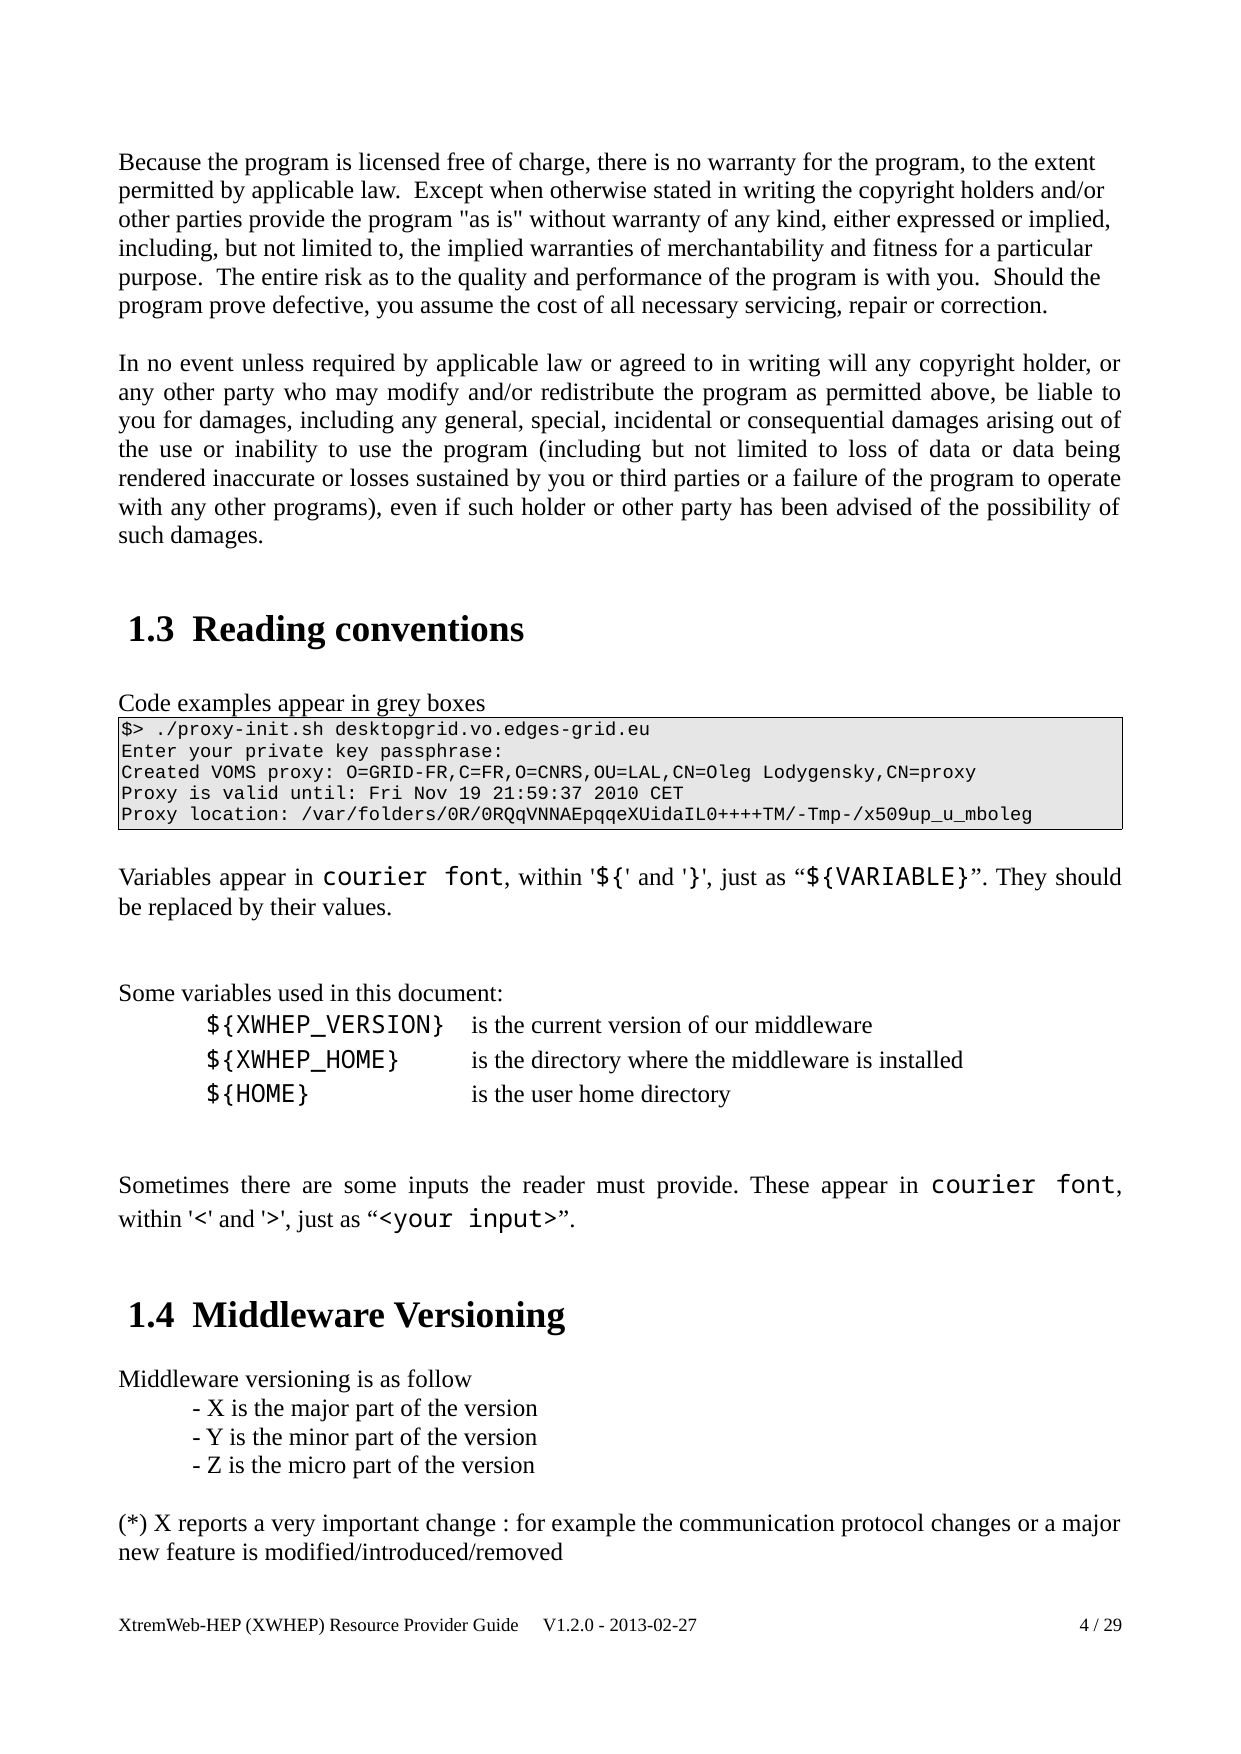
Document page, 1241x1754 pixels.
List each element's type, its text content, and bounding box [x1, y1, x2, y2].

text (*) X reports a very important change : for example the communication protocol changes or a major new feature is modified/introduced/removed [118, 1508, 1122, 1566]
text - Y is the minor part of the version [118, 1422, 1122, 1451]
text - Z is the micro part of the version [118, 1451, 1122, 1479]
text Created VOMS proxy: O=GRID-FR,C=FR,O=CNRS,OU=LAL,CN=Oleg Lodygensky,CN=proxy [119, 759, 1122, 781]
text Sometimes there are some inputs the reader must provide. These appear in courier font, within '<' and '>', just as “<your input>”. [118, 1167, 1122, 1235]
text Proxy is valid until: Fri Nov 19 21:59:37 2010 CET [119, 781, 1122, 802]
text ${HOME} is the user home directory [206, 1075, 1122, 1109]
text IN NO EVENT UNLESS REQUIRED BY APPLICABLE LAW OR AGREED TO IN WRITING WILL ANY COPYRIGHT HOLDER, OR ANY OTHER PARTY WHO MAY MODIFY AND/OR REDISTRIBUTE THE PROGRAM AS PERMITTED ABOVE, BE LIABLE TO YOU FOR DAMAGES, INCLUDING ANY GENERAL, SPECIAL, INCIDENTAL OR CONSEQUENTIAL DAMAGES ARISING OUT OF THE USE OR INABILITY TO USE THE PROGRAM (INCLUDING BUT NOT LIMITED TO LOSS OF DATA OR DATA BEING RENDERED INACCURATE OR LOSSES SUSTAINED BY YOU OR THIRD PARTIES OR A FAILURE OF THE PROGRAM TO OPERATE WITH ANY OTHER PROGRAMS), EVEN IF SUCH HOLDER OR OTHER PARTY HAS BEEN ADVISED OF THE POSSIBILITY OF SUCH DAMAGES. [118, 348, 1122, 549]
text BECAUSE THE PROGRAM IS LICENSED FREE OF CHARGE, THERE IS NO WARRANTY FOR THE PROGRAM, TO THE EXTENT PERMITTED BY APPLICABLE LAW. EXCEPT WHEN OTHERWISE STATED IN WRITING THE COPYRIGHT HOLDERS AND/OR OTHER PARTIES PROVIDE THE PROGRAM "AS IS" WITHOUT WARRANTY OF ANY KIND, EITHER EXPRESSED OR IMPLIED, INCLUDING, BUT NOT LIMITED TO, THE IMPLIED WARRANTIES OF MERCHANTABILITY AND FITNESS FOR A PARTICULAR PURPOSE. THE ENTIRE RISK AS TO THE QUALITY AND PERFORMANCE OF THE PROGRAM IS WITH YOU. SHOULD THE PROGRAM PROVE DEFECTIVE, YOU ASSUME THE COST OF ALL NECESSARY SERVICING, REPAIR OR CORRECTION. [118, 147, 1122, 319]
text $> ./proxy-init.sh desktopgrid.vo.edges-grid.eu [119, 718, 1122, 738]
text Middleware versioning is as follow [118, 1364, 1122, 1393]
text ${XWHEP_HOME} is the directory where the middleware is installed [206, 1041, 1122, 1075]
text Enter your private key passphrase: [119, 738, 1122, 759]
text ${XWHEP_VERSION} is the current version of our middleware [206, 1007, 1122, 1041]
text Code examples appear in grey boxes [118, 688, 1122, 717]
text - X is the major part of the version [118, 1393, 1122, 1422]
text Proxy location: /var/folders/0R/0RQqVNNAEpqqeXUidaIL0++++TM/-Tmp-/x509up_u_mboleg [119, 802, 1122, 829]
subtitle Middleware Versioning [118, 1292, 1122, 1336]
subtitle Reading conventions [118, 607, 1122, 650]
text Some variables used in this document: [118, 978, 1122, 1007]
text Variables appear in courier font, within '${' and '}', just as “${VARIABLE}”. They should be replaced by their values. [118, 858, 1122, 921]
